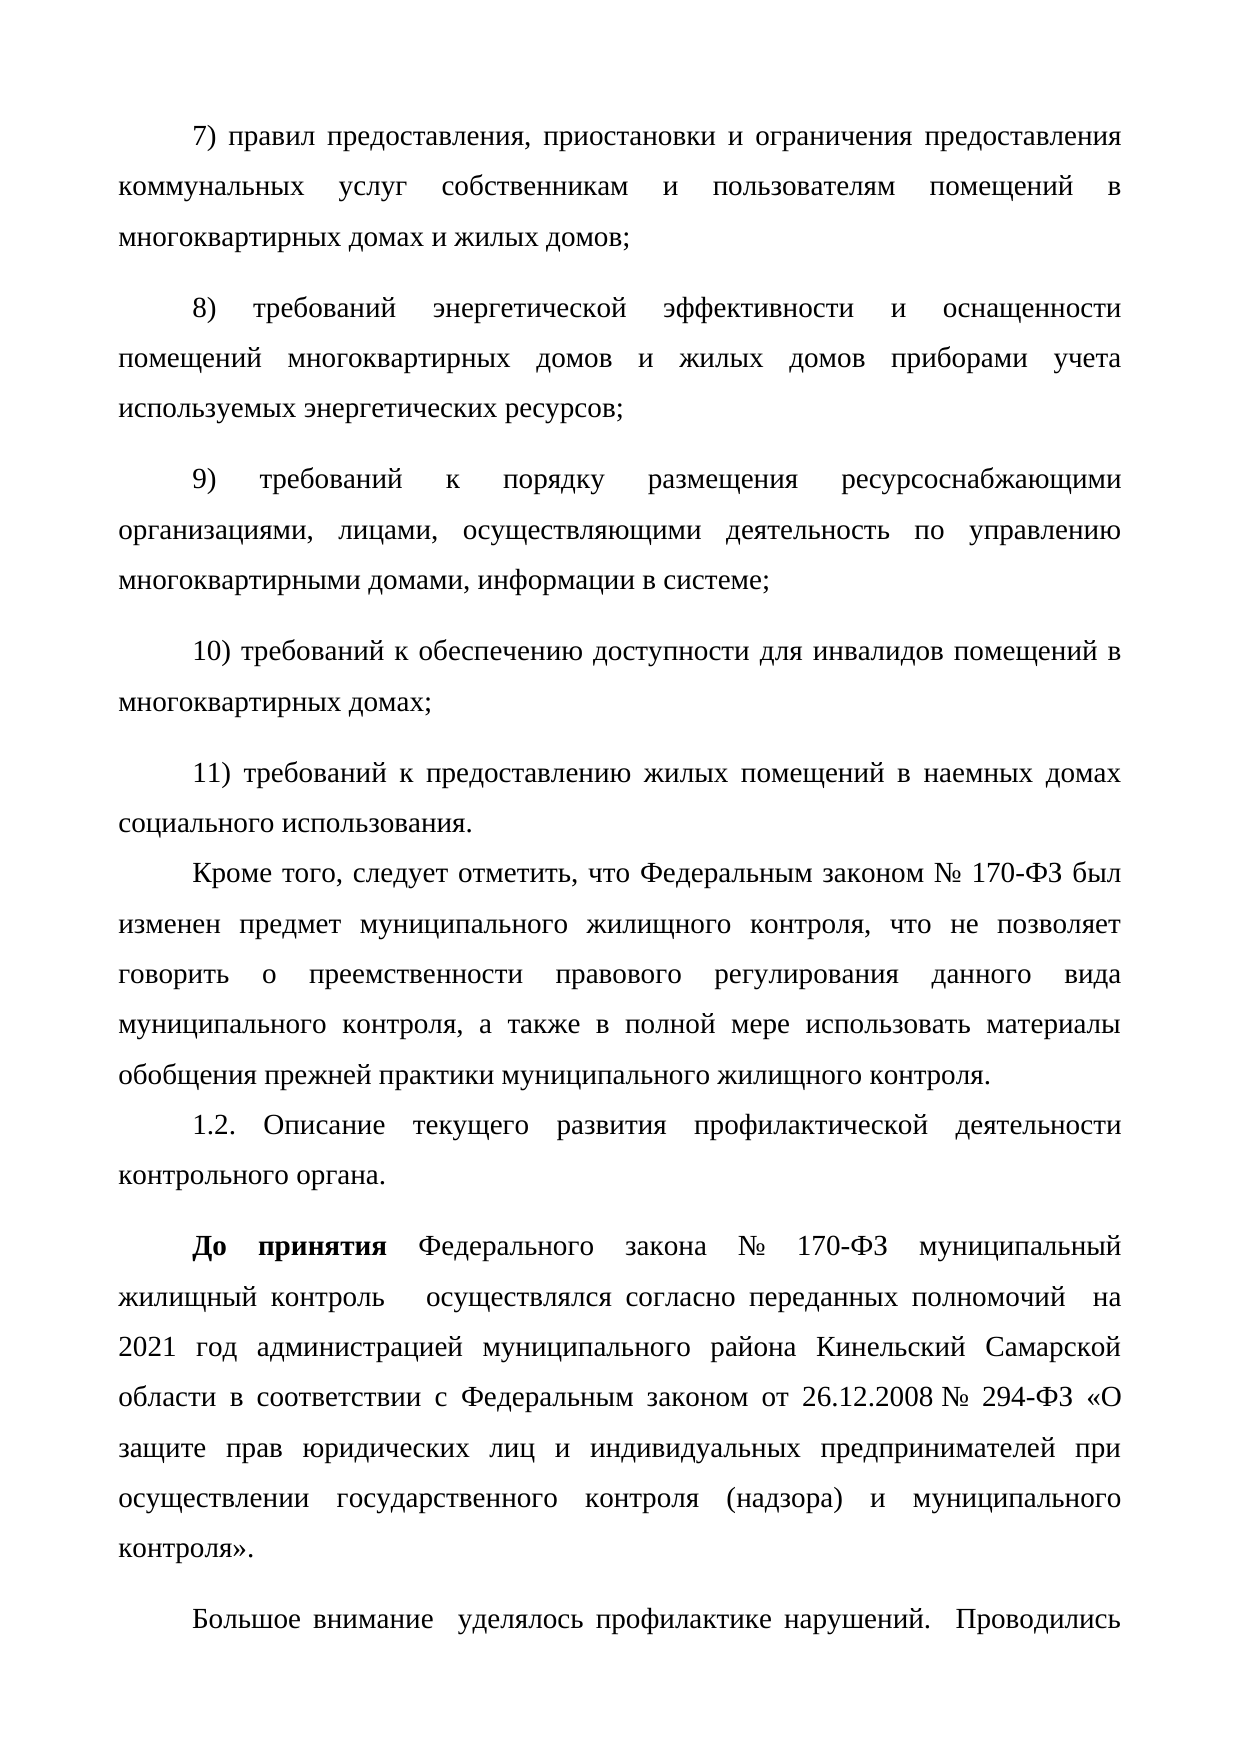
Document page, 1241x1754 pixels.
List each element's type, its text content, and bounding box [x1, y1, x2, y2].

text 9) требований к порядку размещения ресурсоснабжающими организациями, лицами, осуществляющими деятельность по управлению многоквартирными домами, информации в системе; [118, 462, 1122, 596]
text 8) требований энергетической эффективности и оснащенности помещений многоквартирных домов и жилых домов приборами учета используемых энергетических ресурсов; [118, 290, 1122, 424]
text Большое внимание уделялось профилактике нарушений. Проводились [118, 1602, 1122, 1635]
text До принятия Федерального закона № 170-ФЗ муниципальный жилищный контроль осуществлялся согласно переданных полномочий на 2021 год администрацией муниципального района Кинельский Самарской области в соответствии с Федеральным законом от 26.12.2008 № 294-ФЗ «О защите прав юридических лиц и индивидуальных предпринимателей при осуществлении государственного контроля (надзора) и муниципального контроля». [118, 1228, 1122, 1564]
text 11) требований к предоставлению жилых помещений в наемных домах социального использования. [118, 755, 1122, 839]
text 10) требований к обеспечению доступности для инвалидов помещений в многоквартирных домах; [118, 633, 1122, 717]
text 7) правил предоставления, приостановки и ограничения предоставления коммунальных услуг собственникам и пользователям помещений в многоквартирных домах и жилых домов; [118, 118, 1122, 252]
text Кроме того, следует отметить, что Федеральным законом № 170-ФЗ был изменен предмет муниципального жилищного контроля, что не позволяет говорить о преемственности правового регулирования данного вида муниципального контроля, а также в полной мере использовать материалы обобщения прежней практики муниципального жилищного контроля. [118, 856, 1122, 1090]
text 1.2. Описание текущего развития профилактической деятельности контрольного органа. [118, 1107, 1122, 1191]
